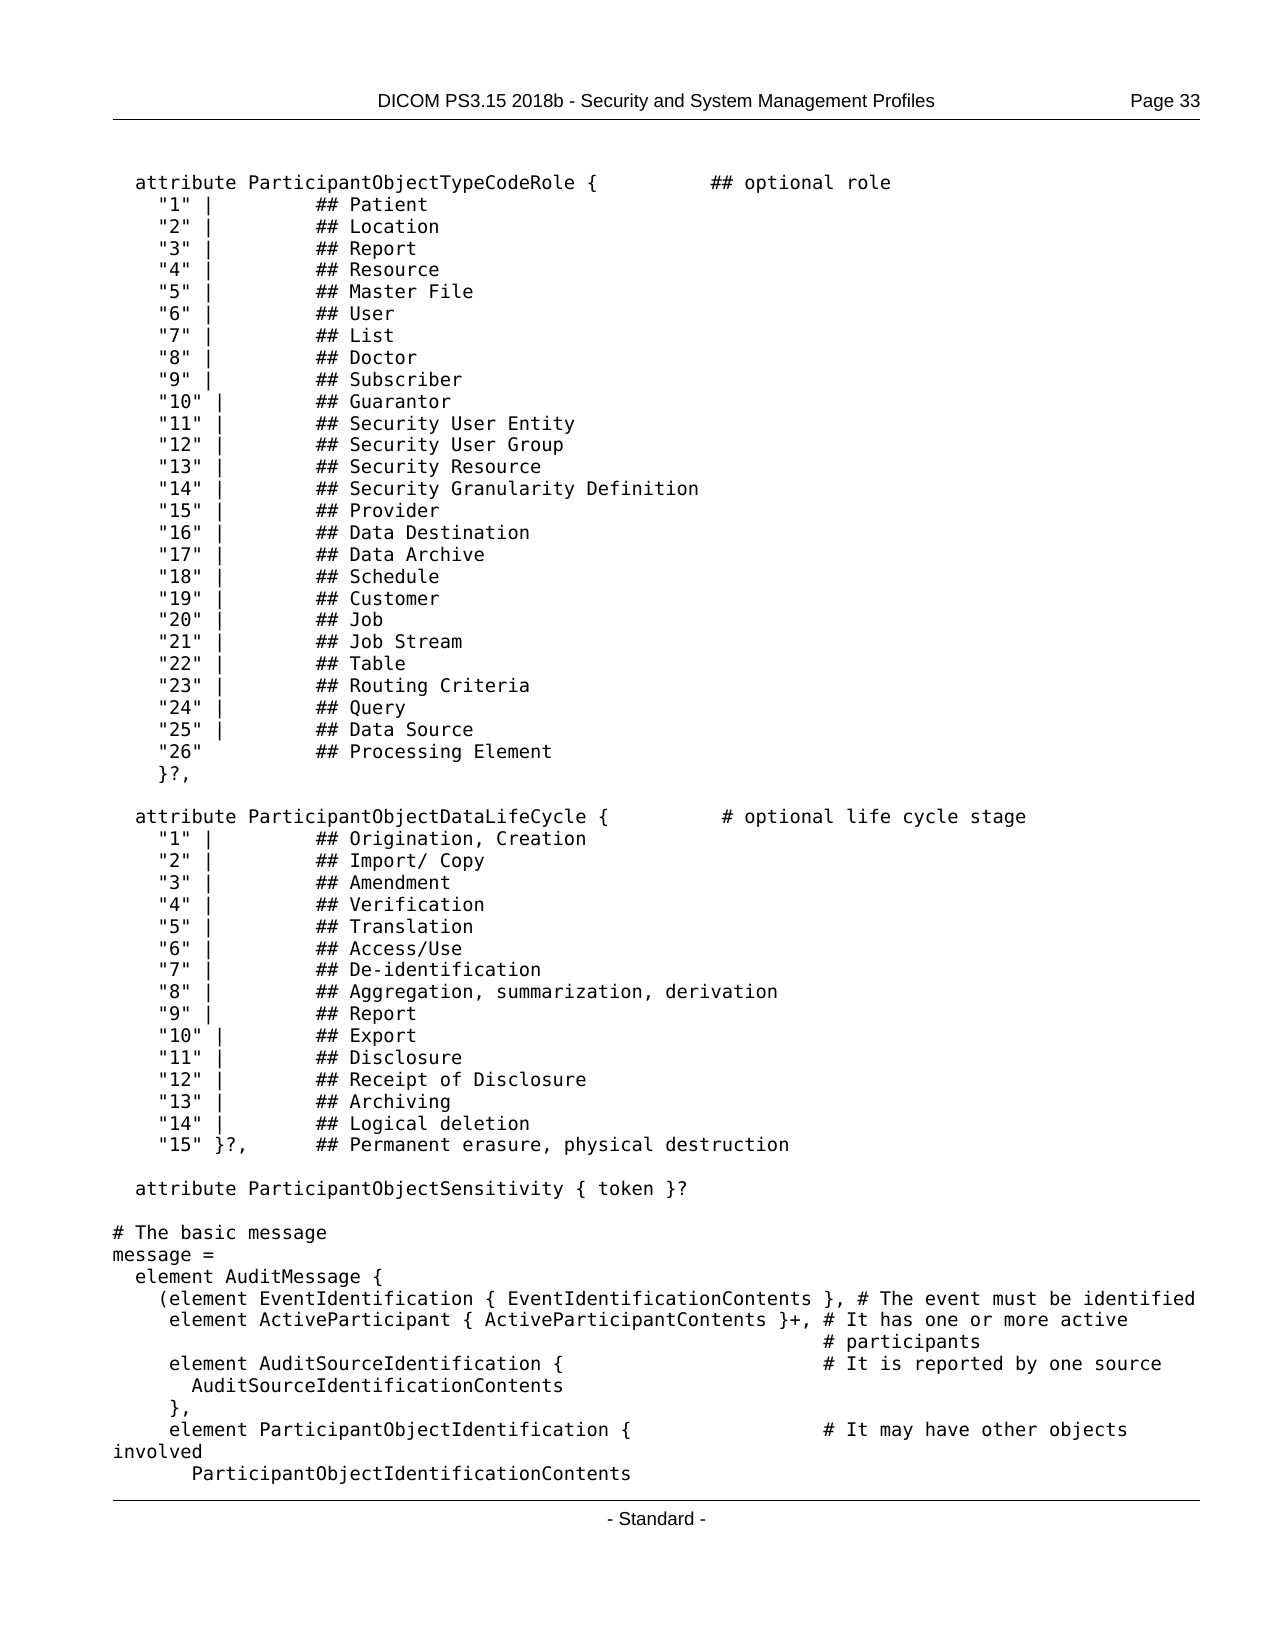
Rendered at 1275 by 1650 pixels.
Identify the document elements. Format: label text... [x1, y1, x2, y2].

text attribute ParticipantObjectTypeCodeRole { ## optional role "1" | ## Patient "2" | ## Location "3" | ## Report "4" | ## Resource "5" | ## Master File "6" | ## User "7" | ## List "8" | ## Doctor "9" | ## Subscriber "10" | ## Guarantor "11" | ## Security User Entity "12" | ## Security User Group "13" | ## Security Resource "14" | ## Security Granularity Definition "15" | ## Provider "16" | ## Data Destination "17" | ## Data Archive "18" | ## Schedule "19" | ## Customer "20" | ## Job "21" | ## Job Stream "22" | ## Table "23" | ## Routing Criteria "24" | ## Query "25" | ## Data Source "26" ## Processing Element }?, attribute ParticipantObjectDataLifeCycle { # optional life cycle stage "1" | ## Origination, Creation "2" | ## Import/ Copy "3" | ## Amendment "4" | ## Verification "5" | ## Translation "6" | ## Access/Use "7" | ## De-identification "8" | ## Aggregation, summarization, derivation "9" | ## Report "10" | ## Export "11" | ## Disclosure "12" | ## Receipt of Disclosure "13" | ## Archiving "14" | ## Logical deletion "15" }?, ## Permanent erasure, physical destruction attribute ParticipantObjectSensitivity { token }? # The basic message message = element AuditMessage { (element EventIdentification { EventIdentificationContents }, # The event must be identified element ActiveParticipant { ActiveParticipantContents }+, # It has one or more active # participants element AuditSourceIdentification { # It is reported by one source AuditSourceIdentificationContents }, element ParticipantObjectIdentification { # It may have other objects involved ParticipantObjectIdentificationContents [112, 150, 1200, 1484]
